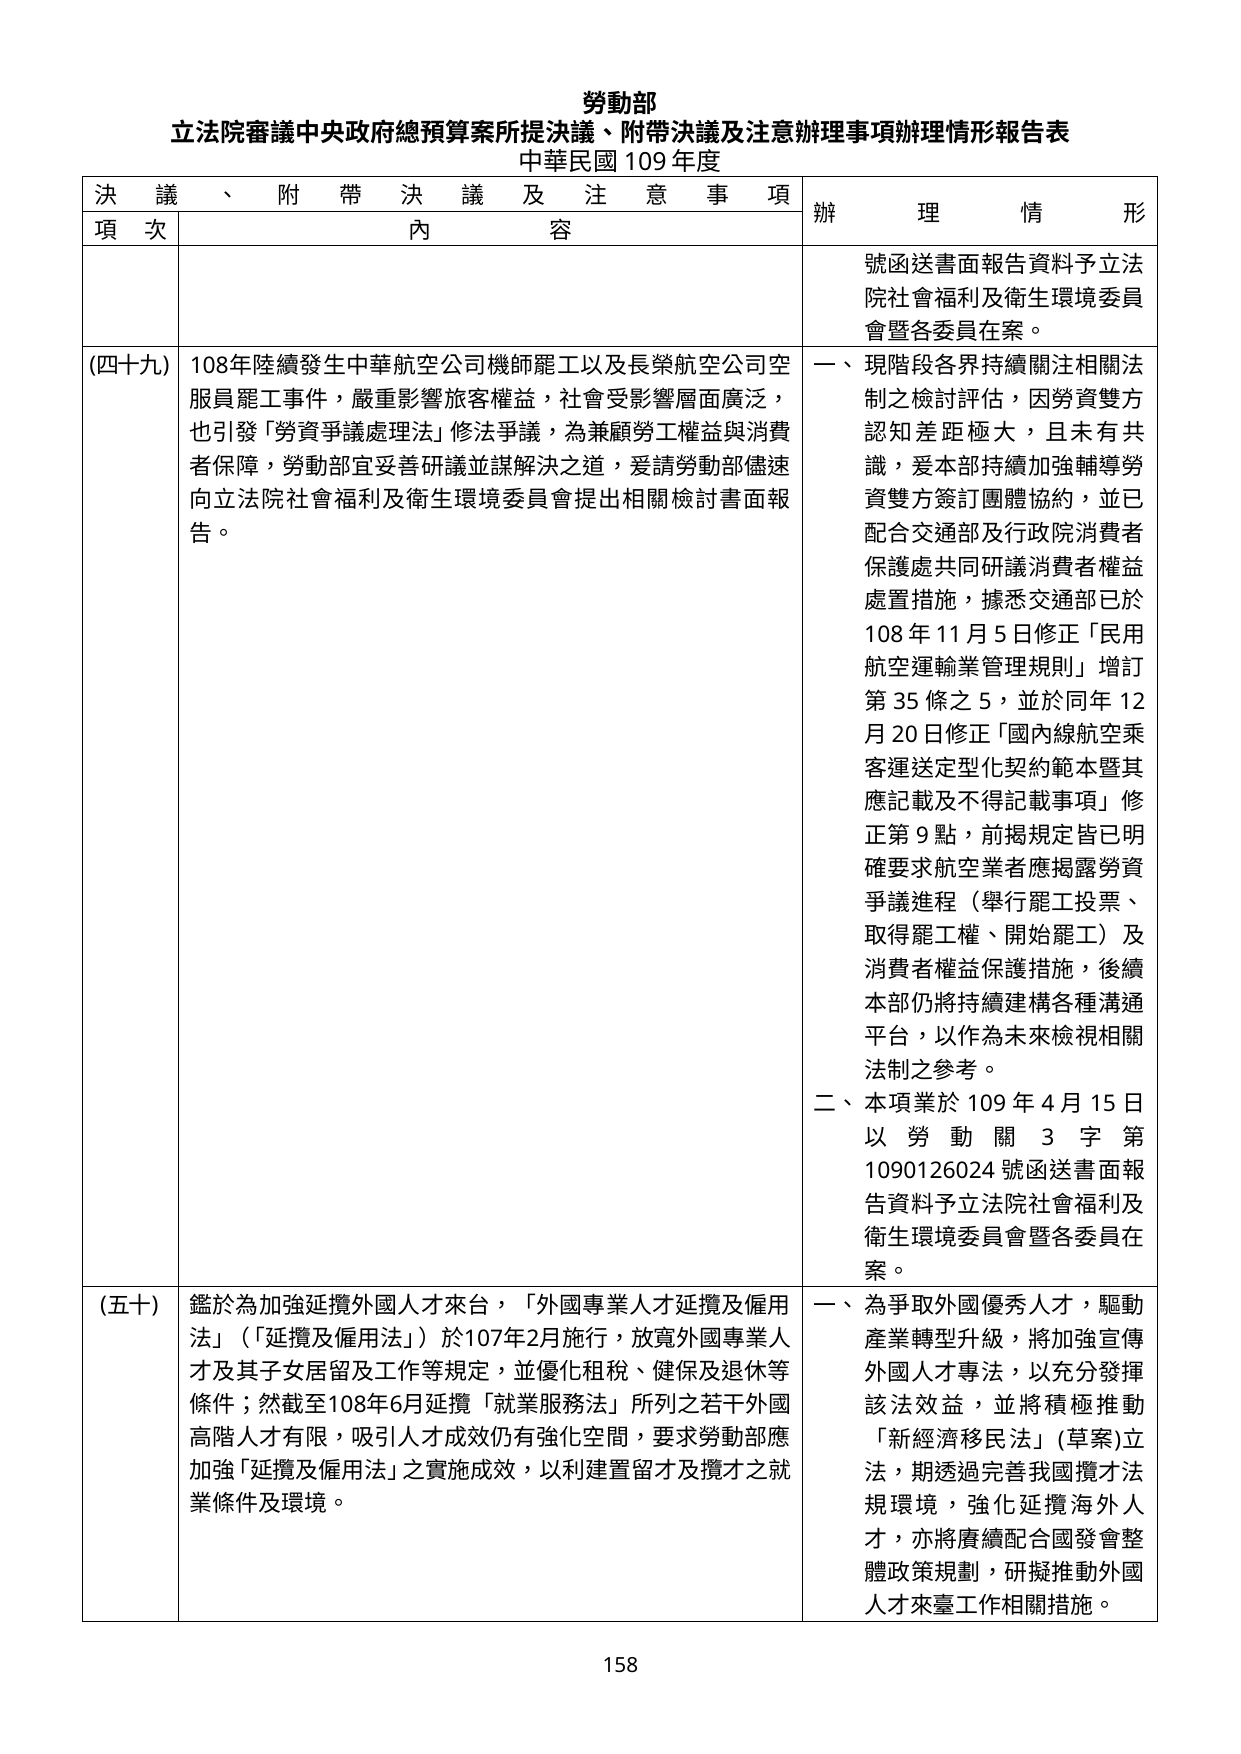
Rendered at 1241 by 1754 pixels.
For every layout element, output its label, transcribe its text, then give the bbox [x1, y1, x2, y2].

table_cell 為爭取外國優秀人才，驅動產業轉型升級，將加強宣傳外國人才專法，以充分發揮該法效益，並將積極推動「新經濟移民法」(草案)立法，期透過完善我國攬才法規環境，強化延攬海外人才，亦將賡續配合國發會整體政策規劃，研擬推動外國人才來臺工作相關措施。 本項業於109年4月17日以勞動發管字第1090505889號函送書面報告資料予立法院社會福利及衛生環境委員會暨各委員在案。 [803, 1287, 1157, 1621]
table_header 辦理情形 [803, 177, 1157, 245]
table_header 決議、附帶決議及注意事項 [83, 177, 802, 211]
table_cell 現階段各界持續關注相關法制之檢討評估，因勞資雙方認知差距極大，且未有共識，爰本部持續加強輔導勞資雙方簽訂團體協約，並已配合交通部及行政院消費者保護處共同研議消費者權益處置措施，據悉交通部已於108年11月5日修正「民用航空運輸業管理規則」增訂第35條之5，並於同年12月20日修正「國內線航空乘客運送定型化契約範本暨其應記載及不得記載事項」修正第9點，前揭規定皆已明確要求航空業者應揭露勞資爭議進程（舉行罷工投票、取得罷工權、開始罷工）及消費者權益保護措施，後續本部仍將持續建構各種溝通平台，以作為未來檢視相關法制之參考。 本項業於109年4月15日以勞動關3字第1090126024號函送書面報告資料予立法院社會福利及衛生環境委員會暨各委員在案。 [803, 347, 1157, 1286]
table_cell [179, 246, 802, 346]
table_cell [83, 246, 178, 346]
table_cell 108年陸續發生中華航空公司機師罷工以及長榮航空公司空服員罷工事件，嚴重影響旅客權益，社會受影響層面廣泛，也引發「勞資爭議處理法」修法爭議，為兼顧勞工權益與消費者保障，勞動部宜妥善研議並謀解決之道，爰請勞動部儘速向立法院社會福利及衛生環境委員會提出相關檢討書面報告。 [179, 347, 802, 1286]
table_cell (四十九) [83, 347, 178, 1286]
table_cell (五十) [83, 1287, 178, 1621]
table_cell 鑑於為加強延攬外國人才來台，「外國專業人才延攬及僱用法」（「延攬及僱用法」）於107年2月施行，放寬外國專業人才及其子女居留及工作等規定，並優化租稅、健保及退休等條件；然截至108年6月延攬「就業服務法」所列之若干外國高階人才有限，吸引人才成效仍有強化空間，要求勞動部應加強「延攬及僱用法」之實施成效，以利建置留才及攬才之就業條件及環境。 [179, 1287, 802, 1621]
table_cell 號函送書面報告資料予立法院社會福利及衛生環境委員會暨各委員在案。 [803, 246, 1157, 346]
table_cell 項次 [83, 212, 178, 245]
table_cell 內 容 [179, 212, 802, 245]
